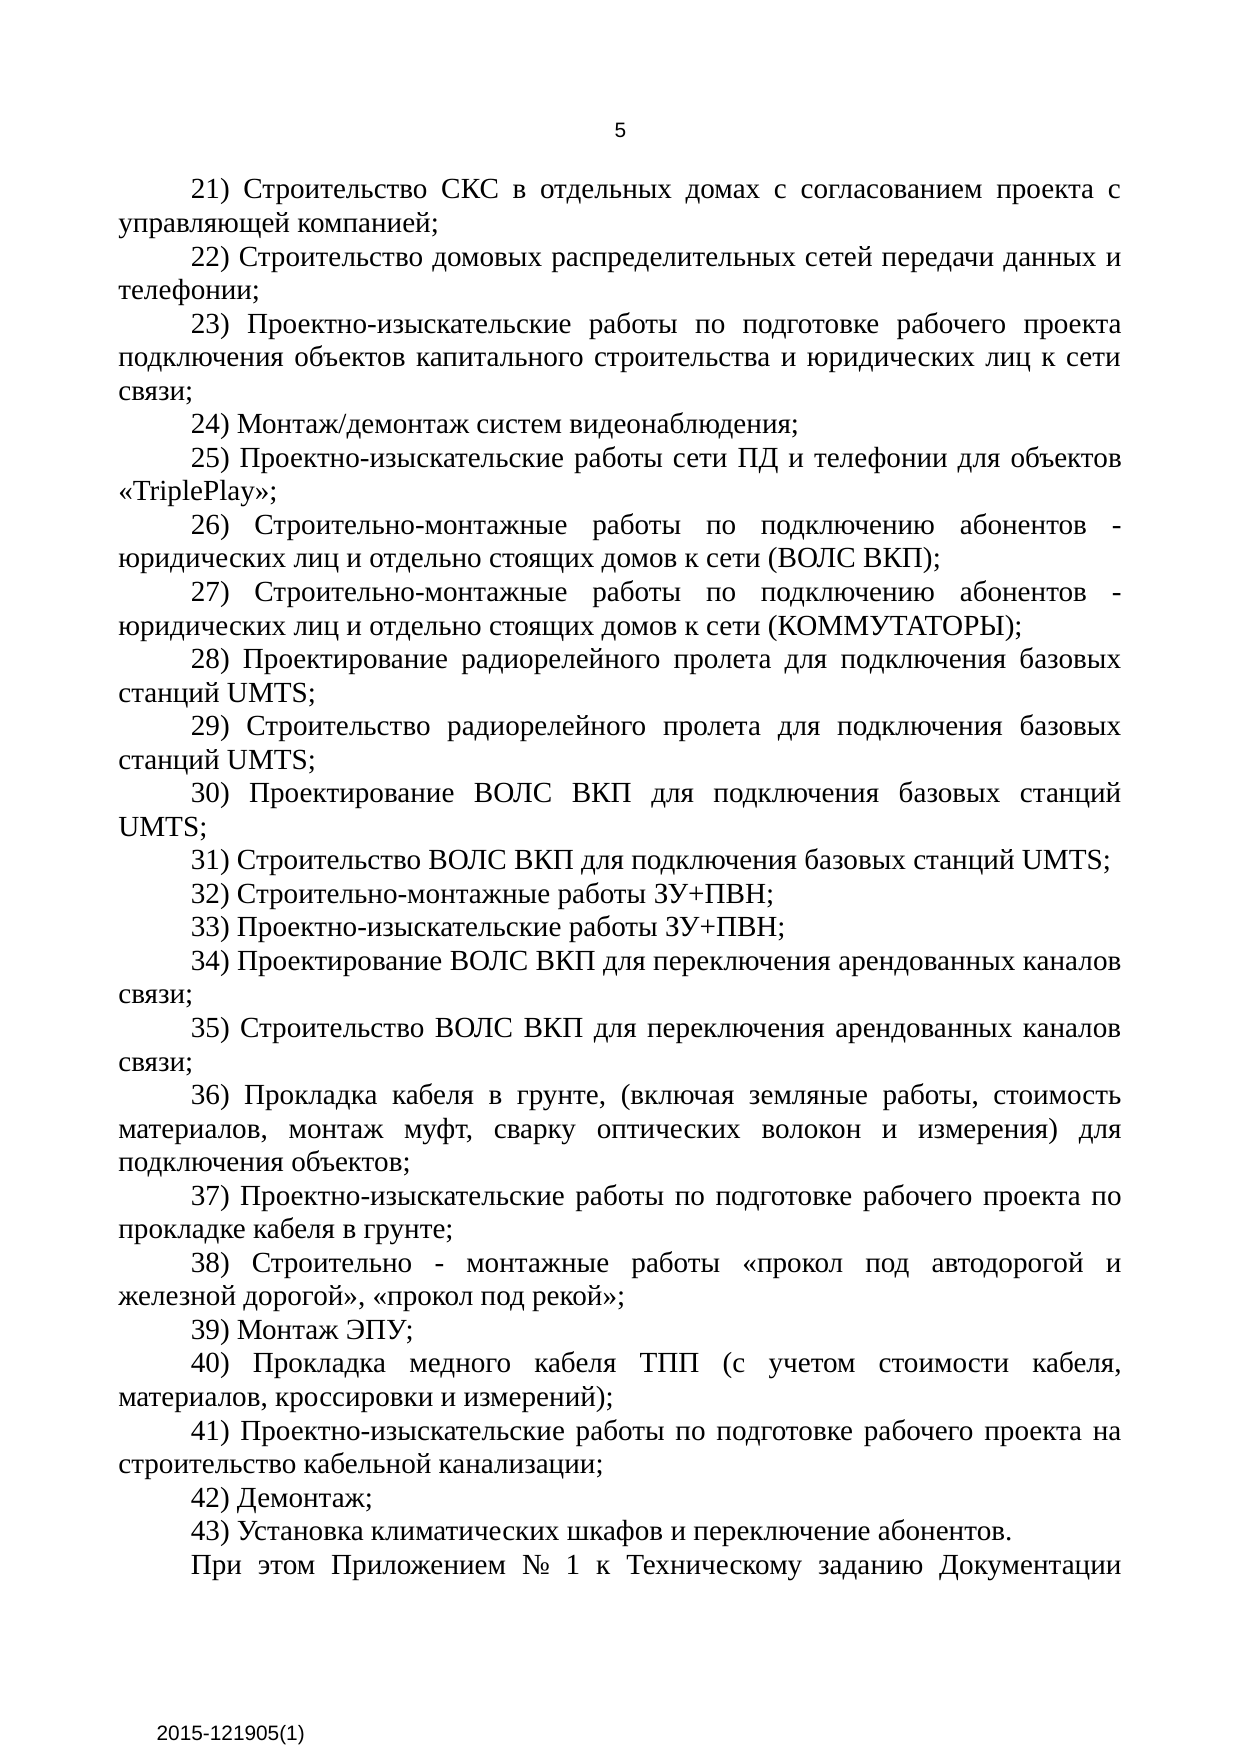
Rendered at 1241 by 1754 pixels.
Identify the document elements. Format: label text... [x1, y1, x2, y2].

text 26) Строительно-монтажные работы по подключению абонентов - юридических лиц и отдельно стоящих домов к сети (ВОЛС ВКП); [118, 507, 1122, 574]
text 35) Строительство ВОЛС ВКП для переключения арендованных каналов связи; [118, 1010, 1122, 1077]
text 22) Строительство домовых распределительных сетей передачи данных и телефонии; [118, 239, 1122, 306]
text При этом Приложением № 1 к Техническому заданию Документации [118, 1547, 1122, 1580]
text 21) Строительство СКС в отдельных домах с согласованием проекта с управляющей компанией; [118, 172, 1122, 239]
text 24) Монтаж/демонтаж систем видеонаблюдения; [118, 406, 1122, 440]
text 32) Строительно-монтажные работы ЗУ+ПВН; [118, 876, 1122, 909]
text 31) Строительство ВОЛС ВКП для подключения базовых станций UMTS; [118, 842, 1122, 876]
text 40) Прокладка медного кабеля ТПП (с учетом стоимости кабеля, материалов, кроссировки и измерений); [118, 1346, 1122, 1413]
text 42) Демонтаж; [118, 1480, 1122, 1513]
text 33) Проектно-изыскательские работы ЗУ+ПВН; [118, 909, 1122, 943]
text 28) Проектирование радиорелейного пролета для подключения базовых станций UMTS; [118, 641, 1122, 708]
text 34) Проектирование ВОЛС ВКП для переключения арендованных каналов связи; [118, 943, 1122, 1010]
text 39) Монтаж ЭПУ; [118, 1312, 1122, 1346]
text 43) Установка климатических шкафов и переключение абонентов. [118, 1513, 1122, 1547]
text 23) Проектно-изыскательские работы по подготовке рабочего проекта подключения объектов капитального строительства и юридических лиц к сети связи; [118, 306, 1122, 406]
text 37) Проектно-изыскательские работы по подготовке рабочего проекта по прокладке кабеля в грунте; [118, 1178, 1122, 1245]
text 30) Проектирование ВОЛС ВКП для подключения базовых станций UMTS; [118, 775, 1122, 842]
text 25) Проектно-изыскательские работы сети ПД и телефонии для объектов «TriplePlay»; [118, 440, 1122, 507]
text 27) Строительно-монтажные работы по подключению абонентов - юридических лиц и отдельно стоящих домов к сети (КОММУТАТОРЫ); [118, 574, 1122, 641]
text 41) Проектно-изыскательские работы по подготовке рабочего проекта на строительство кабельной канализации; [118, 1413, 1122, 1480]
text 29) Строительство радиорелейного пролета для подключения базовых станций UMTS; [118, 708, 1122, 775]
text 38) Строительно - монтажные работы «прокол под автодорогой и железной дорогой», «прокол под рекой»; [118, 1245, 1122, 1312]
text 36) Прокладка кабеля в грунте, (включая земляные работы, стоимость материалов, монтаж муфт, сварку оптических волокон и измерения) для подключения объектов; [118, 1077, 1122, 1178]
